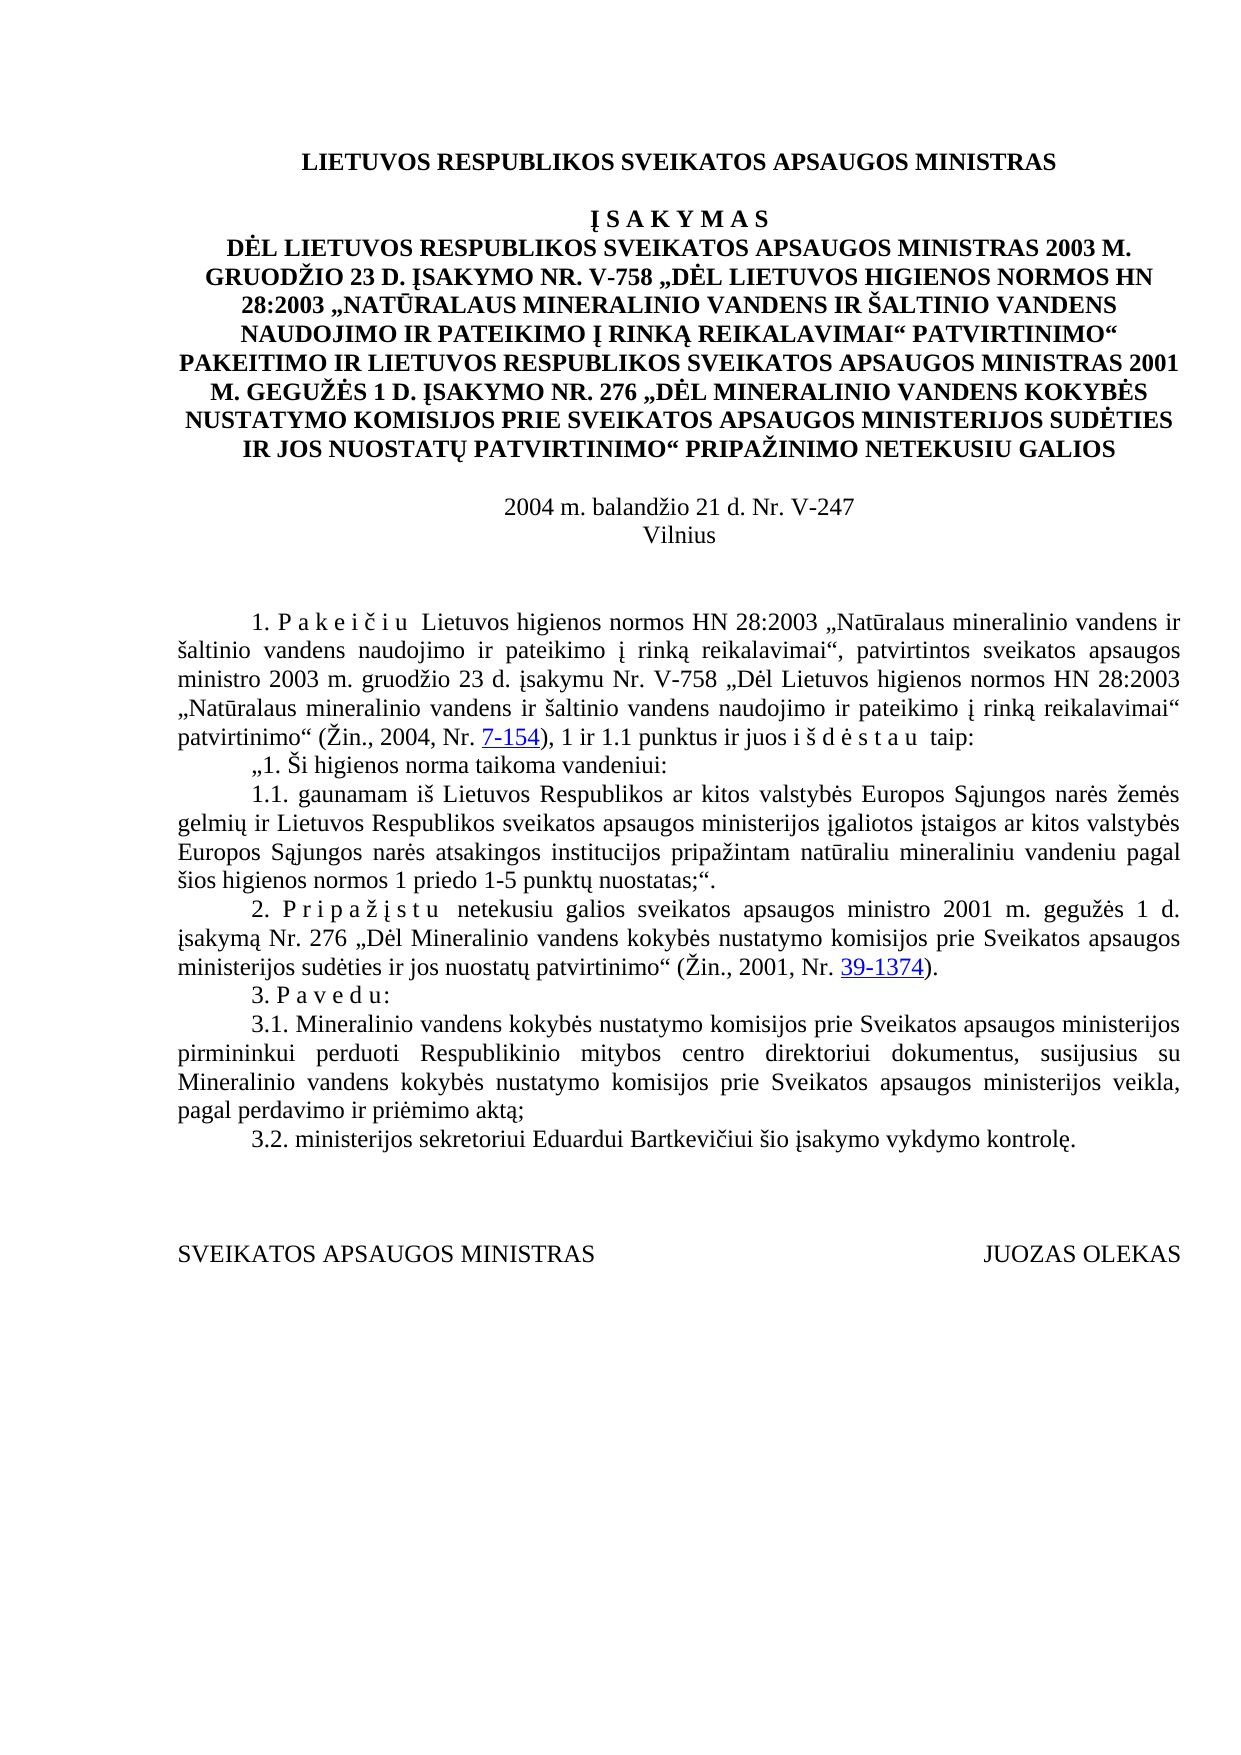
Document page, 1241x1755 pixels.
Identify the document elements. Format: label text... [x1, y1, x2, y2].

text 3.2. ministerijos sekretoriui Eduardui Bartkevičiui šio įsakymo vykdymo kontrolę. [177, 1124, 1181, 1153]
text 1. Pakeičiu Lietuvos higienos normos HN 28:2003 „Natūralaus mineralinio vandens ir šaltinio vandens naudojimo ir pateikimo į rinką reikalavimai“, patvirtintos sveikatos apsaugos ministro 2003 m. gruodžio 23 d. įsakymu Nr. V-758 „Dėl Lietuvos higienos normos HN 28:2003 „Natūralaus mineralinio vandens ir šaltinio vandens naudojimo ir pateikimo į rinką reikalavimai“ patvirtinimo“ (Žin., 2004, Nr. 7-154), 1 ir 1.1 punktus ir juos išdėstau taip: [177, 607, 1181, 751]
text SVEIKATOS APSAUGOS MINISTRAS JUOZAS OLEKAS [177, 1239, 1181, 1268]
text Į S A K Y M A S [177, 204, 1181, 233]
text DĖL LIETUVOS RESPUBLIKOS SVEIKATOS APSAUGOS MINISTRAS 2003 M. GRUODŽIO 23 D. ĮSAKYMO NR. V-758 „DĖL LIETUVOS HIGIENOS NORMOS HN 28:2003 „NATŪRALAUS MINERALINIO VANDENS IR ŠALTINIO VANDENS NAUDOJIMO IR PATEIKIMO Į RINKĄ REIKALAVIMAI“ PATVIRTINIMO“ PAKEITIMO IR LIETUVOS RESPUBLIKOS SVEIKATOS APSAUGOS MINISTRAS 2001 M. GEGUŽĖS 1 D. ĮSAKYMO NR. 276 „DĖL MINERALINIO VANDENS KOKYBĖS NUSTATYMO KOMISIJOS PRIE SVEIKATOS APSAUGOS MINISTERIJOS SUDĖTIES IR JOS NUOSTATŲ PATVIRTINIMO“ PRIPAŽINIMO NETEKUSIU GALIOS [177, 233, 1181, 463]
text „1. Ši higienos norma taikoma vandeniui: [177, 751, 1181, 779]
text 1.1. gaunamam iš Lietuvos Respublikos ar kitos valstybės Europos Sąjungos narės žemės gelmių ir Lietuvos Respublikos sveikatos apsaugos ministerijos įgaliotos įstaigos ar kitos valstybės Europos Sąjungos narės atsakingos institucijos pripažintam natūraliu mineraliniu vandeniu pagal šios higienos normos 1 priedo 1-5 punktų nuostatas;“. [177, 779, 1181, 894]
text Vilnius [177, 521, 1181, 549]
text 3.1. Mineralinio vandens kokybės nustatymo komisijos prie Sveikatos apsaugos ministerijos pirmininkui perduoti Respublikinio mitybos centro direktoriui dokumentus, susijusius su Mineralinio vandens kokybės nustatymo komisijos prie Sveikatos apsaugos ministerijos veikla, pagal perdavimo ir priėmimo aktą; [177, 1009, 1181, 1124]
text 2. Pripažįstu netekusiu galios sveikatos apsaugos ministro 2001 m. gegužės 1 d. įsakymą Nr. 276 „Dėl Mineralinio vandens kokybės nustatymo komisijos prie Sveikatos apsaugos ministerijos sudėties ir jos nuostatų patvirtinimo“ (Žin., 2001, Nr. 39-1374). [177, 894, 1181, 981]
text 2004 m. balandžio 21 d. Nr. V-247 [177, 492, 1181, 521]
text 3. Pavedu: [177, 981, 1181, 1009]
text LIETUVOS RESPUBLIKOS SVEIKATOS APSAUGOS MINISTRAS [177, 147, 1181, 176]
